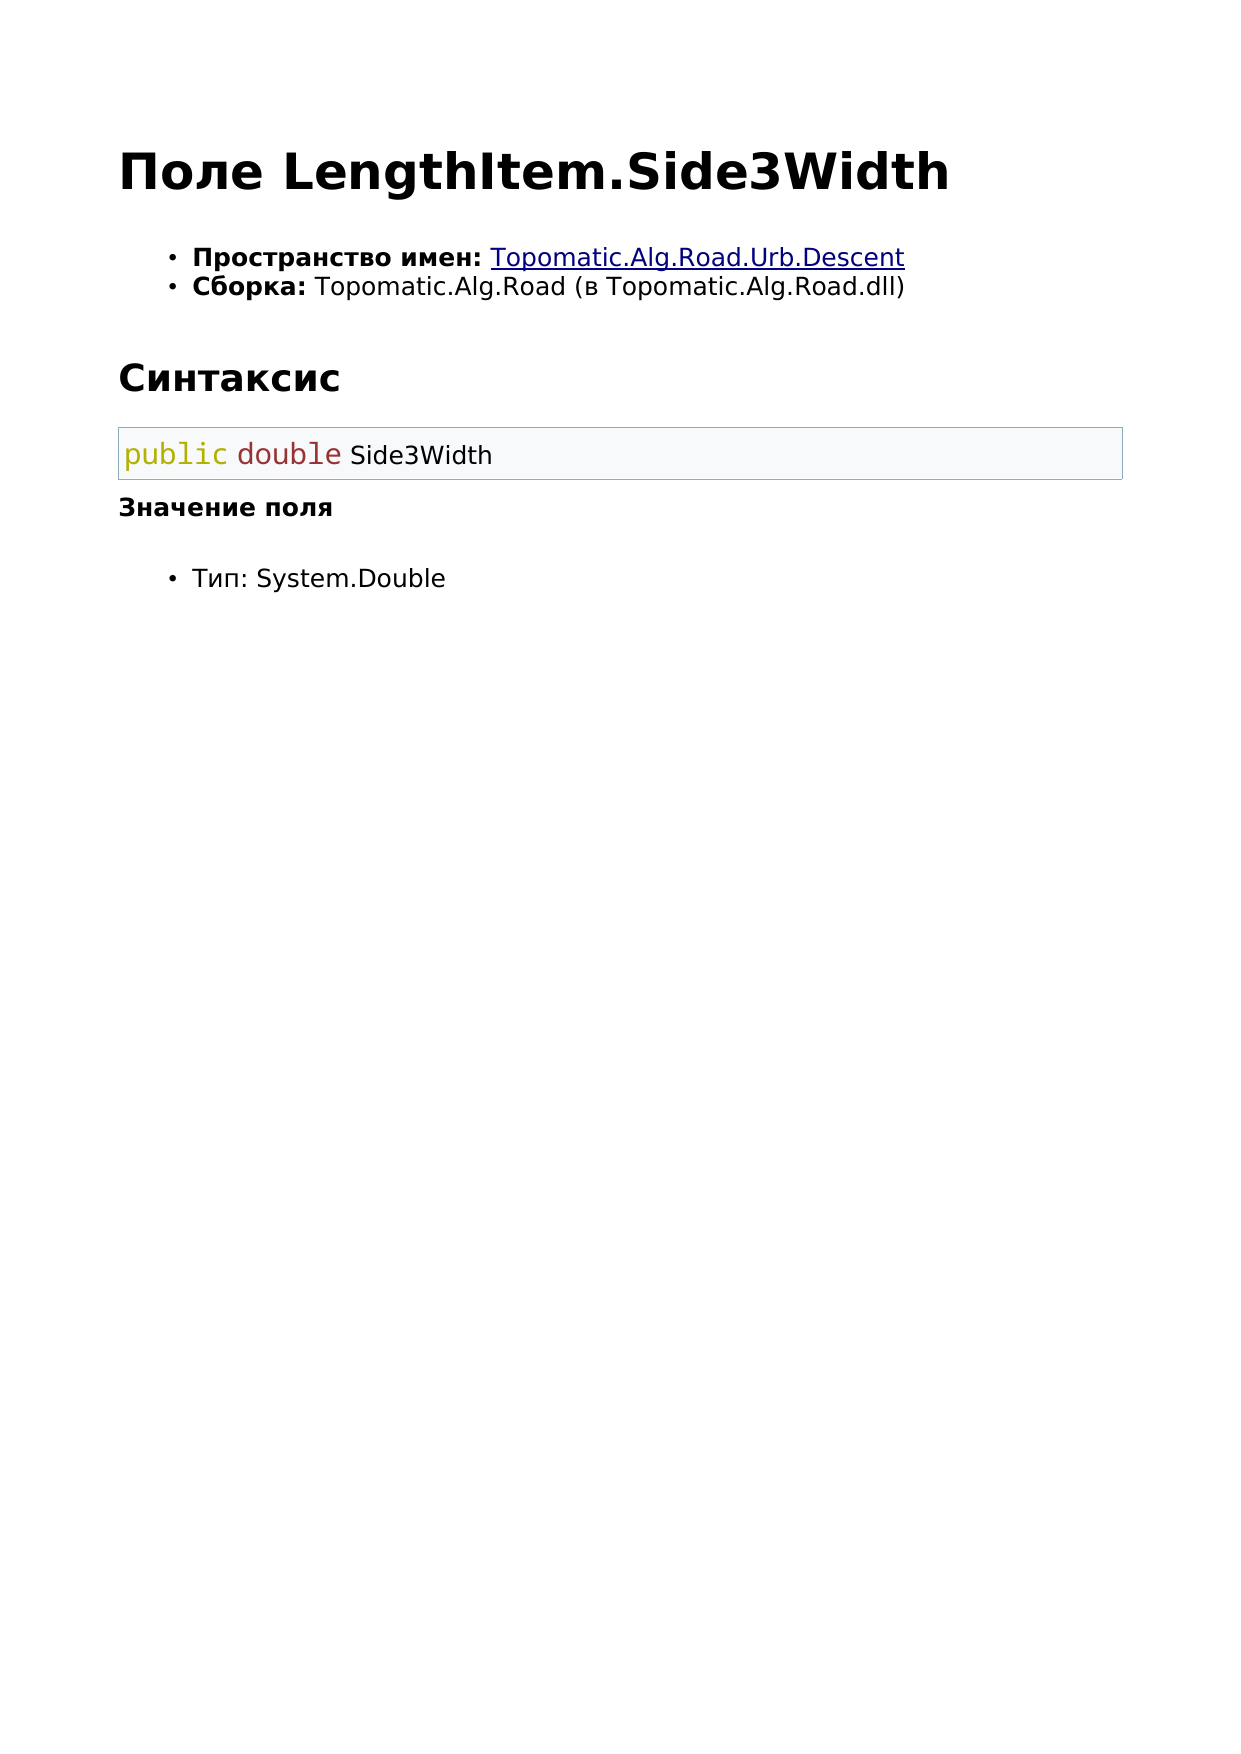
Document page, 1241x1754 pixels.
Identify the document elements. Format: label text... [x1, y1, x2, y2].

subtitle Синтаксис [118, 356, 1122, 400]
list Пространство имен: Topomatic.Alg.Road.Urb.Descent [177, 243, 1122, 272]
table_header public double Side3Width [119, 428, 1122, 478]
text Значение поля [118, 493, 1122, 523]
list Сборка: Topomatic.Alg.Road (в Topomatic.Alg.Road.dll) [177, 272, 1122, 302]
subtitle Поле LengthItem.Side3Width [118, 143, 1122, 201]
list Тип: System.Double [177, 564, 1122, 594]
